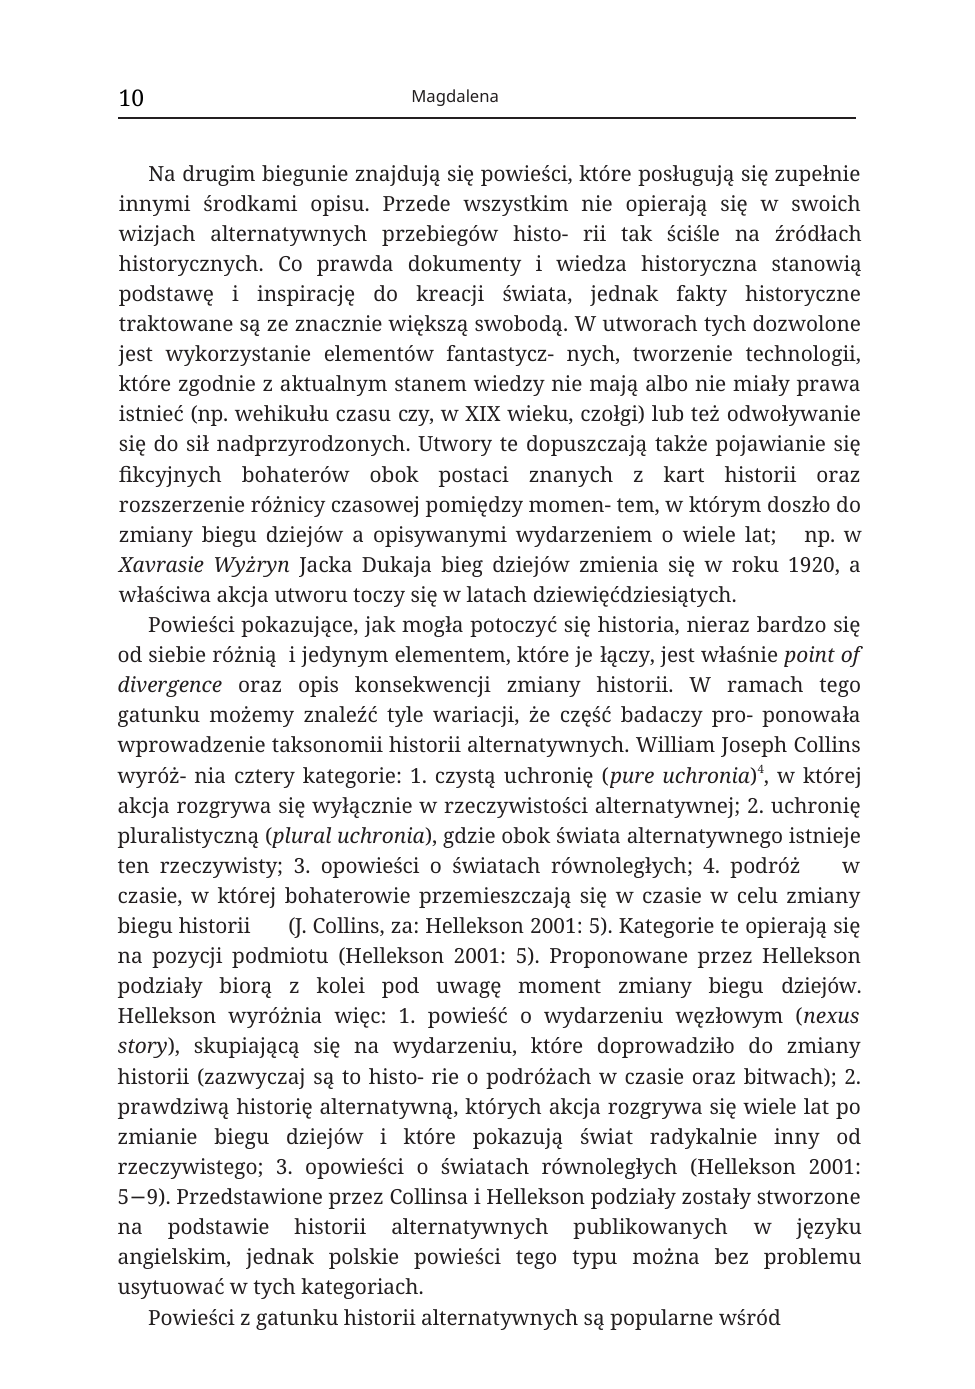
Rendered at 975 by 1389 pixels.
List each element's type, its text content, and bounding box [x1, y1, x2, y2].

text Powieści z gatunku historii alternatywnych są popularne wśród [118, 1303, 862, 1331]
text Na drugim biegunie znajdują się powieści, które posługują się zupełnie innymi środkami opisu. Przede wszystkim nie opierają się w swoich wizjach alternatywnych przebiegów histo- rii tak ściśle na źródłach historycznych. Co prawda dokumenty i wiedza historyczna stanowią podstawę i inspirację do kreacji świata, jednak fakty historyczne traktowane są ze znacznie większą swobodą. W utworach tych dozwolone jest wykorzystanie elementów fantastycz- nych, tworzenie technologii, które zgodnie z aktualnym stanem wiedzy nie mają albo nie miały prawa istnieć (np. wehikułu czasu czy, w XIX wieku, czołgi) lub też odwoływanie się do sił nadprzyrodzonych. Utwory te dopuszczają także pojawianie się fikcyjnych bohaterów obok postaci znanych z kart historii oraz rozszerzenie różnicy czasowej pomiędzy momen- tem, w którym doszło do zmiany biegu dziejów a opisywanymi wydarzeniem o wiele lat; np. w Xavrasie Wyżryn Jacka Dukaja bieg dziejów zmienia się w roku 1920, a właściwa akcja utworu toczy się w latach dziewięćdziesiątych. [119, 159, 862, 608]
text Powieści pokazujące, jak mogła potoczyć się historia, nieraz bardzo się od siebie różnią i jedynym elementem, które je łączy, jest właśnie point of divergence oraz opis konsekwencji zmiany historii. W ramach tego gatunku możemy znaleźć tyle wariacji, że część badaczy pro- ponowała wprowadzenie taksonomii historii alternatywnych. William Joseph Collins wyróż- nia cztery kategorie: 1. czystą uchronię (pure uchronia)4, w której akcja rozgrywa się wyłącznie w rzeczywistości alternatywnej; 2. uchronię pluralistyczną (plural uchronia), gdzie obok świata alternatywnego istnieje ten rzeczywisty; 3. opowieści o światach równoległych; 4. podróż w czasie, w której bohaterowie przemieszczają się w czasie w celu zmiany biegu historii (J. Collins, za: Hellekson 2001: 5). Kategorie te opierają się na pozycji podmiotu (Hellekson 2001: 5). Proponowane przez Hellekson podziały biorą z kolei pod uwagę moment zmiany biegu dziejów. Hellekson wyróżnia więc: 1. powieść o wydarzeniu węzłowym (nexus story), skupiającą się na wydarzeniu, które doprowadziło do zmiany historii (zazwyczaj są to histo- rie o podróżach w czasie oraz bitwach); 2. prawdziwą historię alternatywną, których akcja rozgrywa się wiele lat po zmianie biegu dziejów i które pokazują świat radykalnie inny od rzeczywistego; 3. opowieści o światach równoległych (Hellekson 2001: 5−9). Przedstawione przez Collinsa i Hellekson podziały zostały stworzone na podstawie historii alternatywnych publikowanych w języku angielskim, jednak polskie powieści tego typu można bez problemu usytuować w tych kategoriach. [117, 610, 862, 1301]
